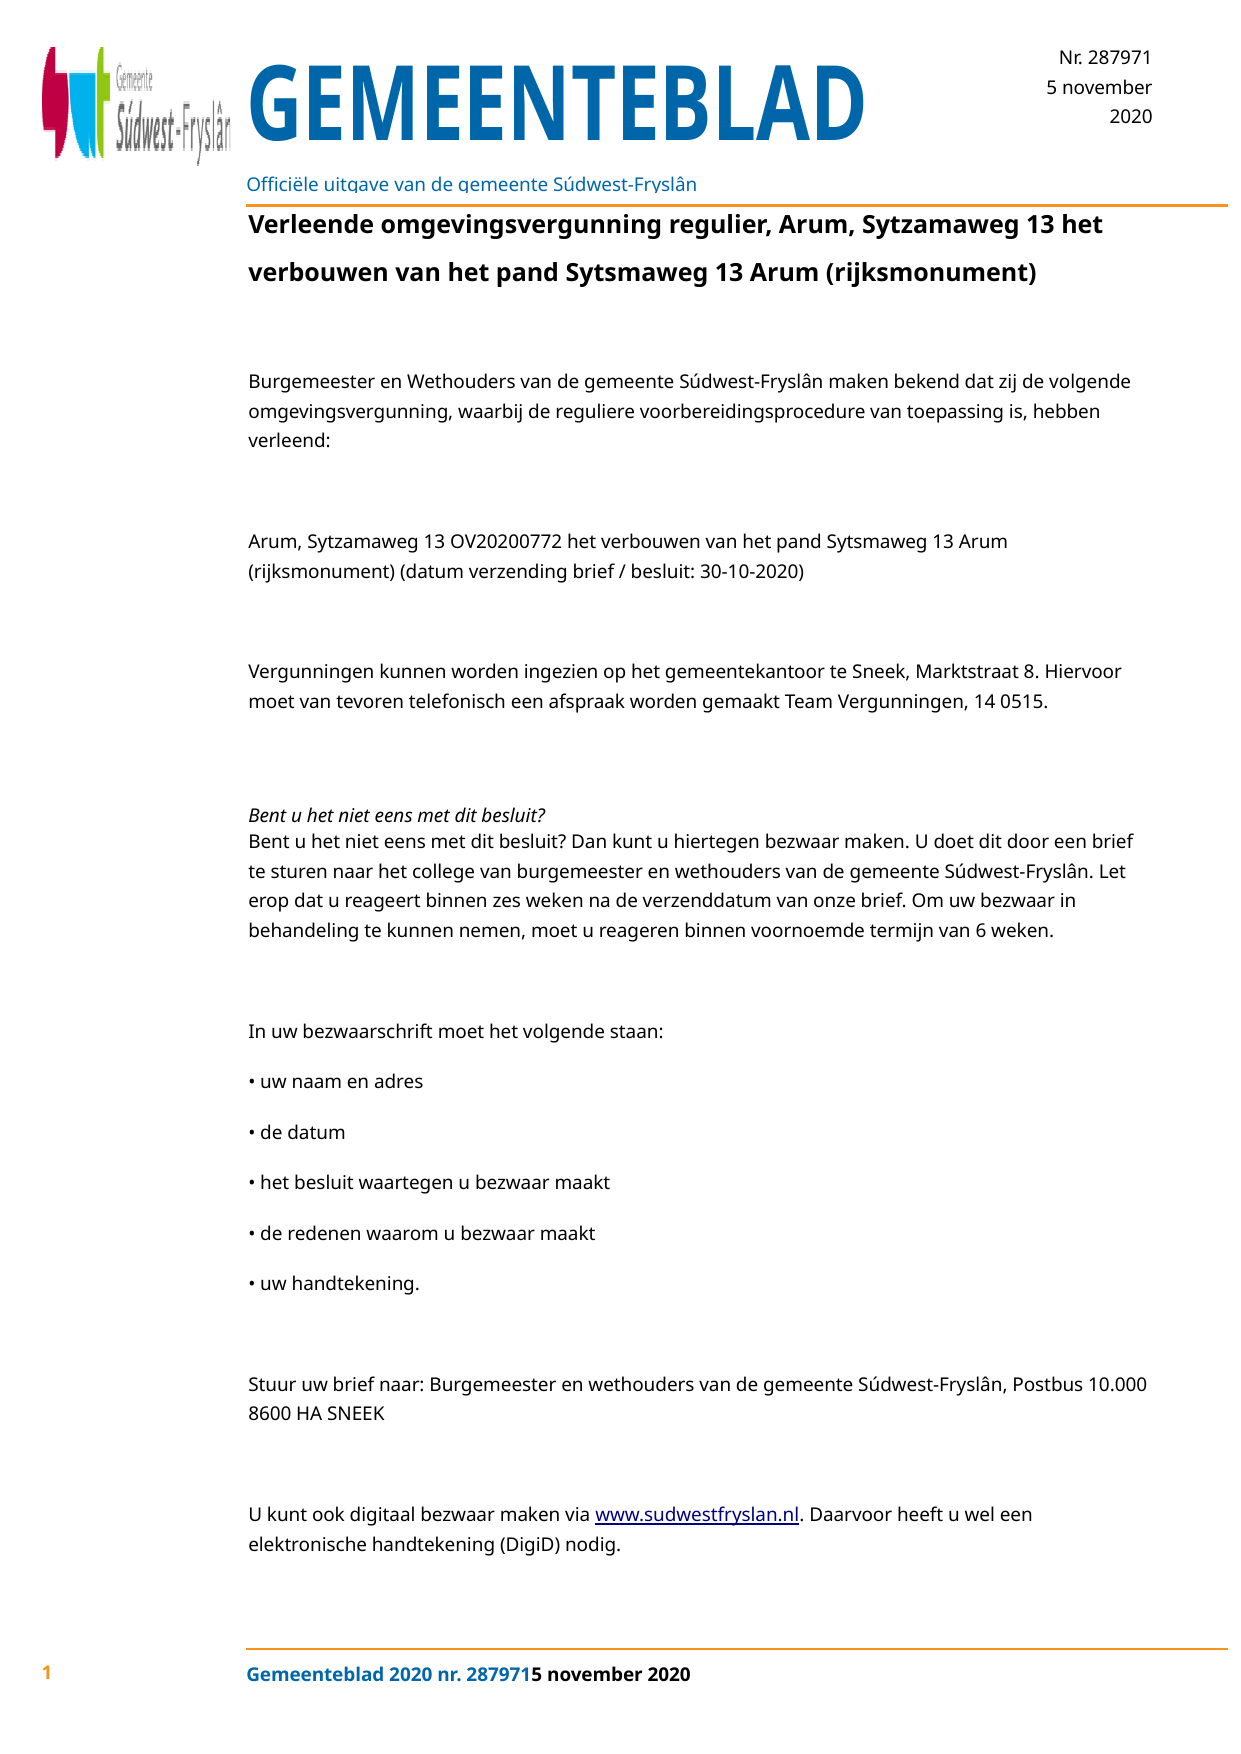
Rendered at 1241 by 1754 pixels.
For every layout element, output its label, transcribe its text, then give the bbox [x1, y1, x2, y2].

text Stuur uw brief naar: Burgemeester en wethouders van de gemeente Súdwest-Fryslân, Postbus 10.000 8600 HA SNEEK [248, 1371, 1152, 1426]
text Vergunningen kunnen worden ingezien op het gemeentekantoor te Sneek, Marktstraat 8. Hiervoor moet van tevoren telefonisch een afspraak worden gemaakt Team Vergunningen, 14 0515. [248, 659, 1152, 714]
text U kunt ook digitaal bezwaar maken via www.sudwestfryslan.nl. Daarvoor heeft u wel een elektronische handtekening (DigiD) nodig. [248, 1501, 1152, 1557]
text Arum, Sytzamaweg 13 OV20200772 het verbouwen van het pand Sytsmaweg 13 Arum (rijksmonument) (datum verzending brief / besluit: 30-10-2020) [248, 528, 1152, 584]
text Bent u het niet eens met dit besluit? Dan kunt u hiertegen bezwaar maken. U doet dit door een brief te sturen naar het college van burgemeester en wethouders van de gemeente Súdwest-Fryslân. Let erop dat u reageert binnen zes weken na de verzenddatum van onze brief. Om uw bezwaar in behandeling te kunnen nemen, moet u reageren binnen voornoemde termijn van 6 weken. [248, 828, 1152, 943]
text • het besluit waartegen u bezwaar maakt [248, 1169, 1152, 1195]
text Burgemeester en Wethouders van de gemeente Súdwest-Fryslân maken bekend dat zij de volgende omgevingsvergunning, waarbij de reguliere voorbereidingsprocedure van toepassing is, hebben verleend: [248, 368, 1152, 453]
text Bent u het niet eens met dit besluit? [248, 803, 1152, 828]
text In uw bezwaarschrift moet het volgende staan: [248, 1018, 1152, 1044]
text • de datum [248, 1119, 1152, 1144]
text • uw handtekening. [248, 1270, 1152, 1296]
text • uw naam en adres [248, 1068, 1152, 1094]
text Verleende omgevingsvergunning regulier, Arum, Sytzamaweg 13 het verbouwen van het pand Sytsmaweg 13 Arum (rijksmonument) [248, 207, 1152, 288]
text • de redenen waarom u bezwaar maakt [248, 1220, 1152, 1245]
picture [41, 47, 231, 172]
